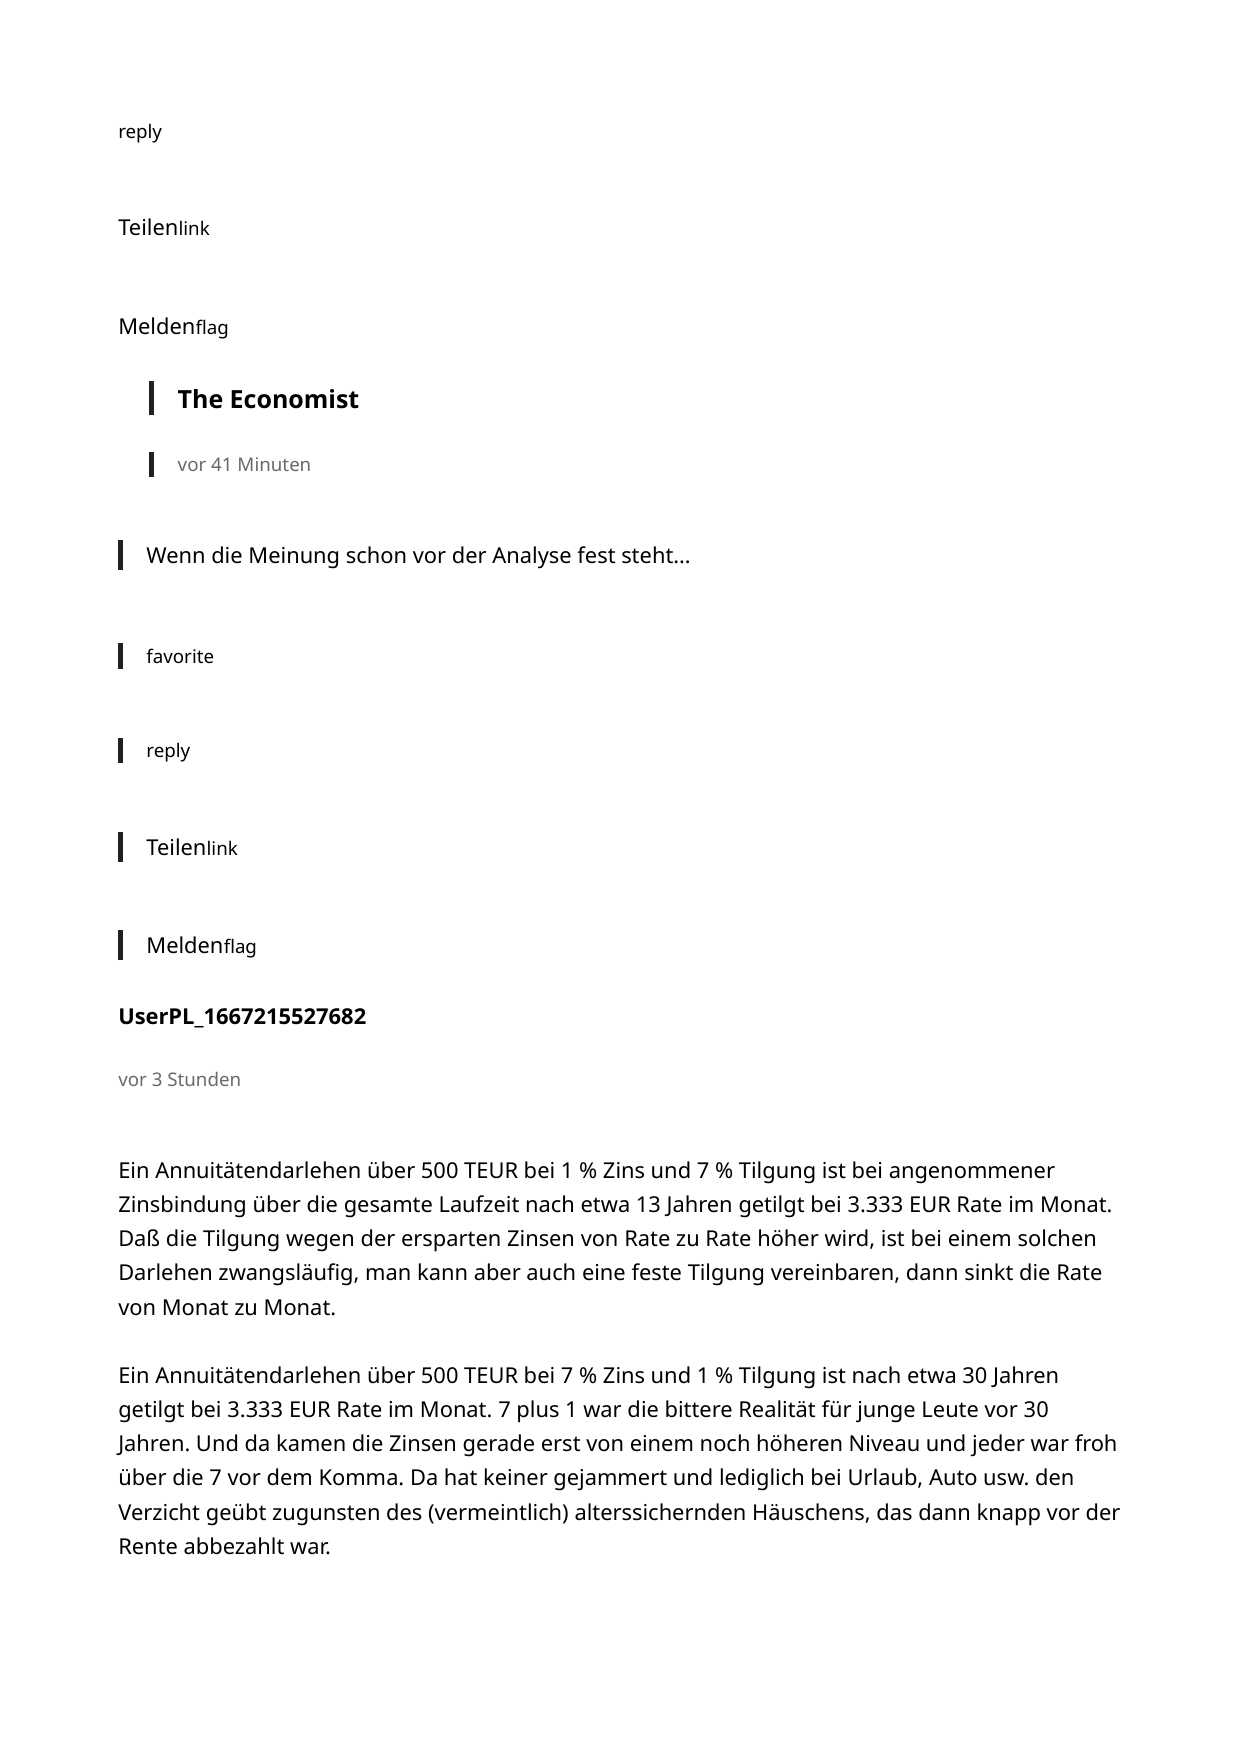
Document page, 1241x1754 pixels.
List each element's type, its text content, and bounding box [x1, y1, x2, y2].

text Teilenlink [118, 212, 1122, 242]
text Meldenflag [123, 930, 1122, 960]
text UserPL_1667215527682 [118, 1001, 1114, 1031]
text vor 3 Stunden [118, 1066, 1117, 1092]
text reply [123, 738, 1122, 763]
text Ein Annuitätendarlehen über 500 TEUR bei 1 % Zins und 7 % Tilgung ist bei angenommener Zinsbindung über die gesamte Laufzeit nach etwa 13 Jahren getilgt bei 3.333 EUR Rate im Monat. Daß die Tilgung wegen der ersparten Zinsen von Rate zu Rate höher wird, ist bei einem solchen Darlehen zwangsläufig, man kann aber auch eine feste Tilgung vereinbaren, dann sinkt die Rate von Monat zu Monat. Ein Annuitätendarlehen über 500 TEUR bei 7 % Zins und 1 % Tilgung ist nach etwa 30 Jahren getilgt bei 3.333 EUR Rate im Monat. 7 plus 1 war die bittere Realität für junge Leute vor 30 Jahren. Und da kamen die Zinsen gerade erst von einem noch höheren Niveau und jeder war froh über die 7 vor dem Komma. Da hat keiner gejammert und lediglich bei Urlaub, Auto usw. den Verzicht geübt zugunsten des (vermeintlich) alterssichernden Häuschens, das dann knapp vor der Rente abbezahlt war. [118, 1155, 1122, 1561]
text favorite [123, 643, 1122, 669]
text reply [118, 118, 1122, 144]
text vor 41 Minuten [154, 452, 1117, 477]
text Wenn die Meinung schon vor der Analyse fest steht… [123, 540, 1122, 570]
text Meldenflag [118, 311, 1122, 341]
text Teilenlink [123, 832, 1122, 862]
text The Economist [154, 381, 1114, 415]
